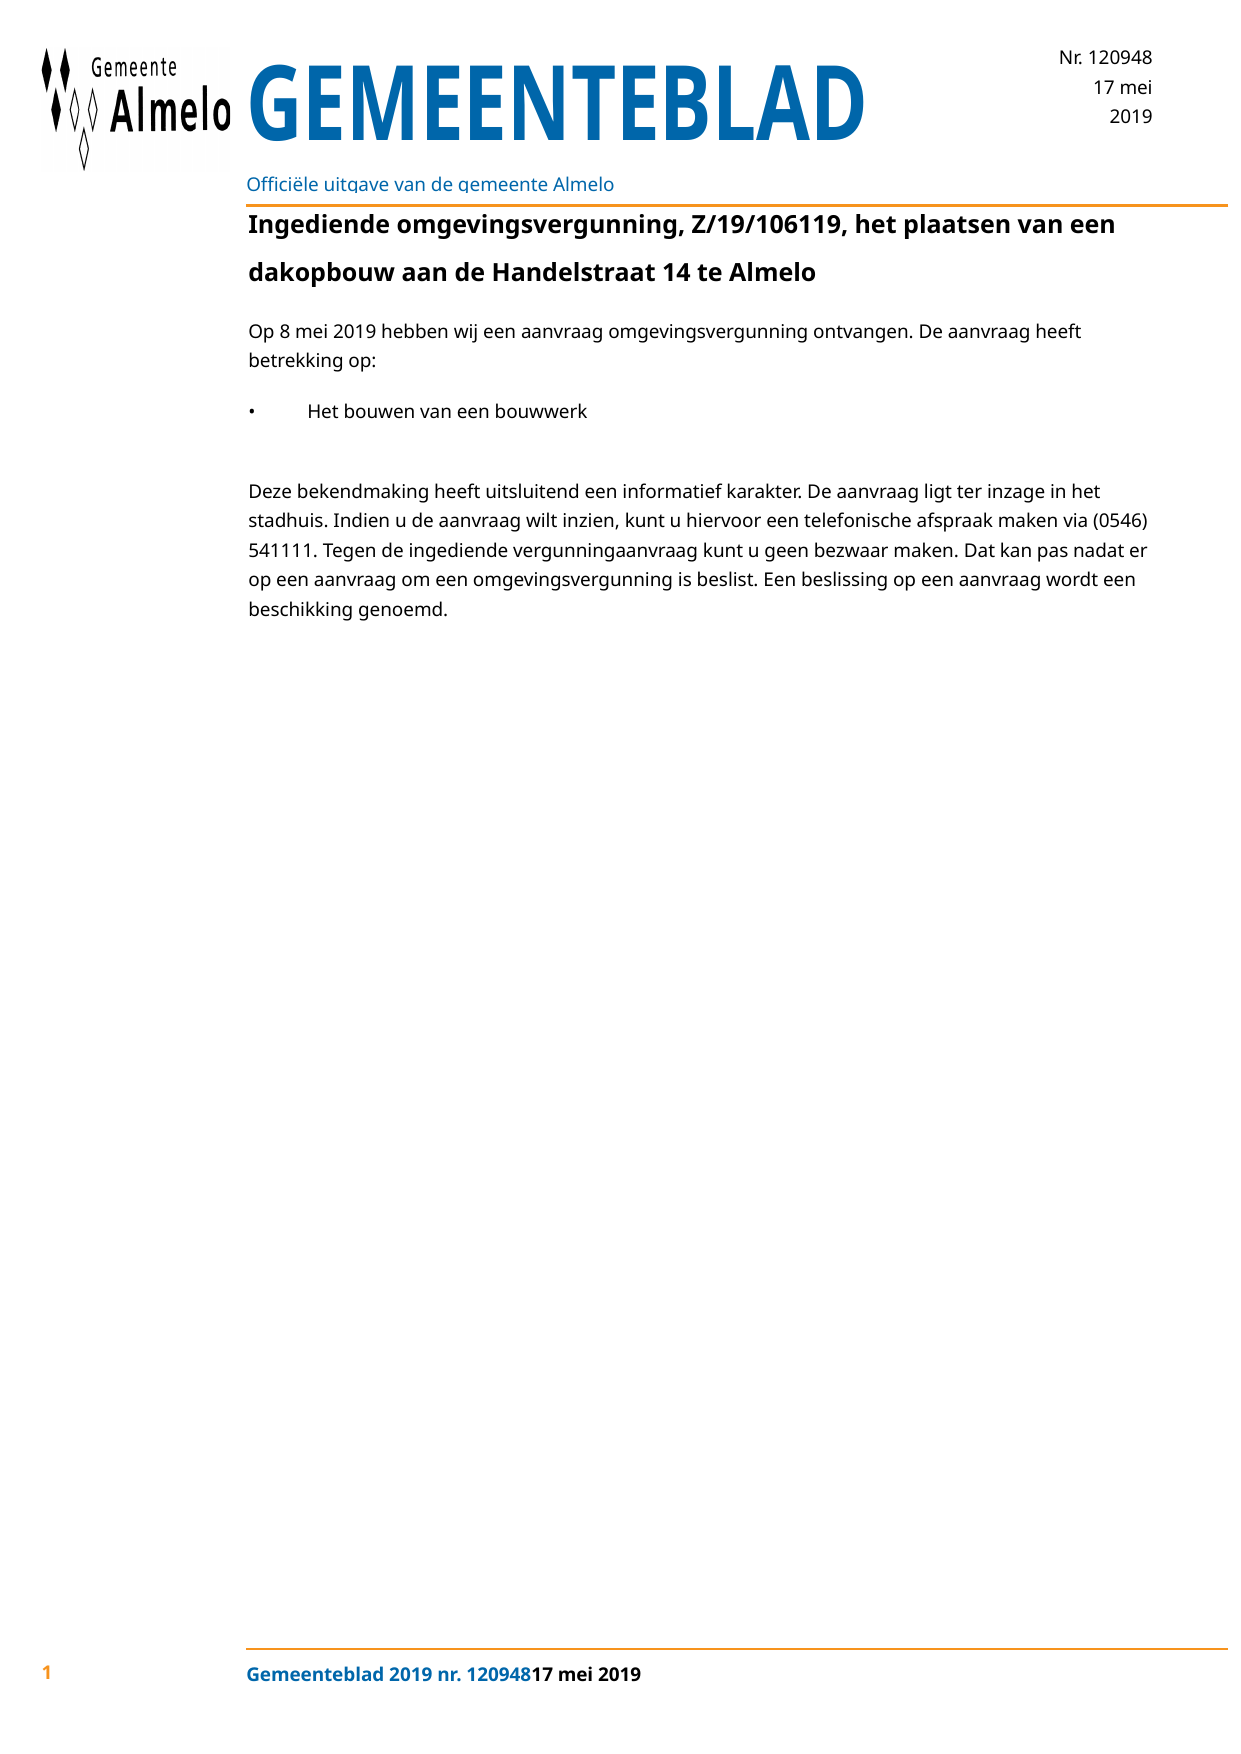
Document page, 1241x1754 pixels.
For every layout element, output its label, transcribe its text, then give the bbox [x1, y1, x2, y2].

text Ingediende omgevingsvergunning, Z/19/106119, het plaatsen van een dakopbouw aan de Handelstraat 14 te Almelo [248, 207, 1152, 288]
text Deze bekendmaking heeft uitsluitend een informatief karakter. De aanvraag ligt ter inzage in het stadhuis. Indien u de aanvraag wilt inzien, kunt u hiervoor een telefonische afspraak maken via (0546) 541111. Tegen de ingediende vergunningaanvraag kunt u geen bezwaar maken. Dat kan pas nadat er op een aanvraag om een omgevingsvergunning is beslist. Een beslissing op een aanvraag wordt een beschikking genoemd. [248, 478, 1152, 622]
text Op 8 mei 2019 hebben wij een aanvraag omgevingsvergunning ontvangen. De aanvraag heeft betrekking op: [248, 318, 1152, 373]
picture [41, 47, 231, 172]
list Het bouwen van een bouwwerk [248, 398, 1152, 424]
